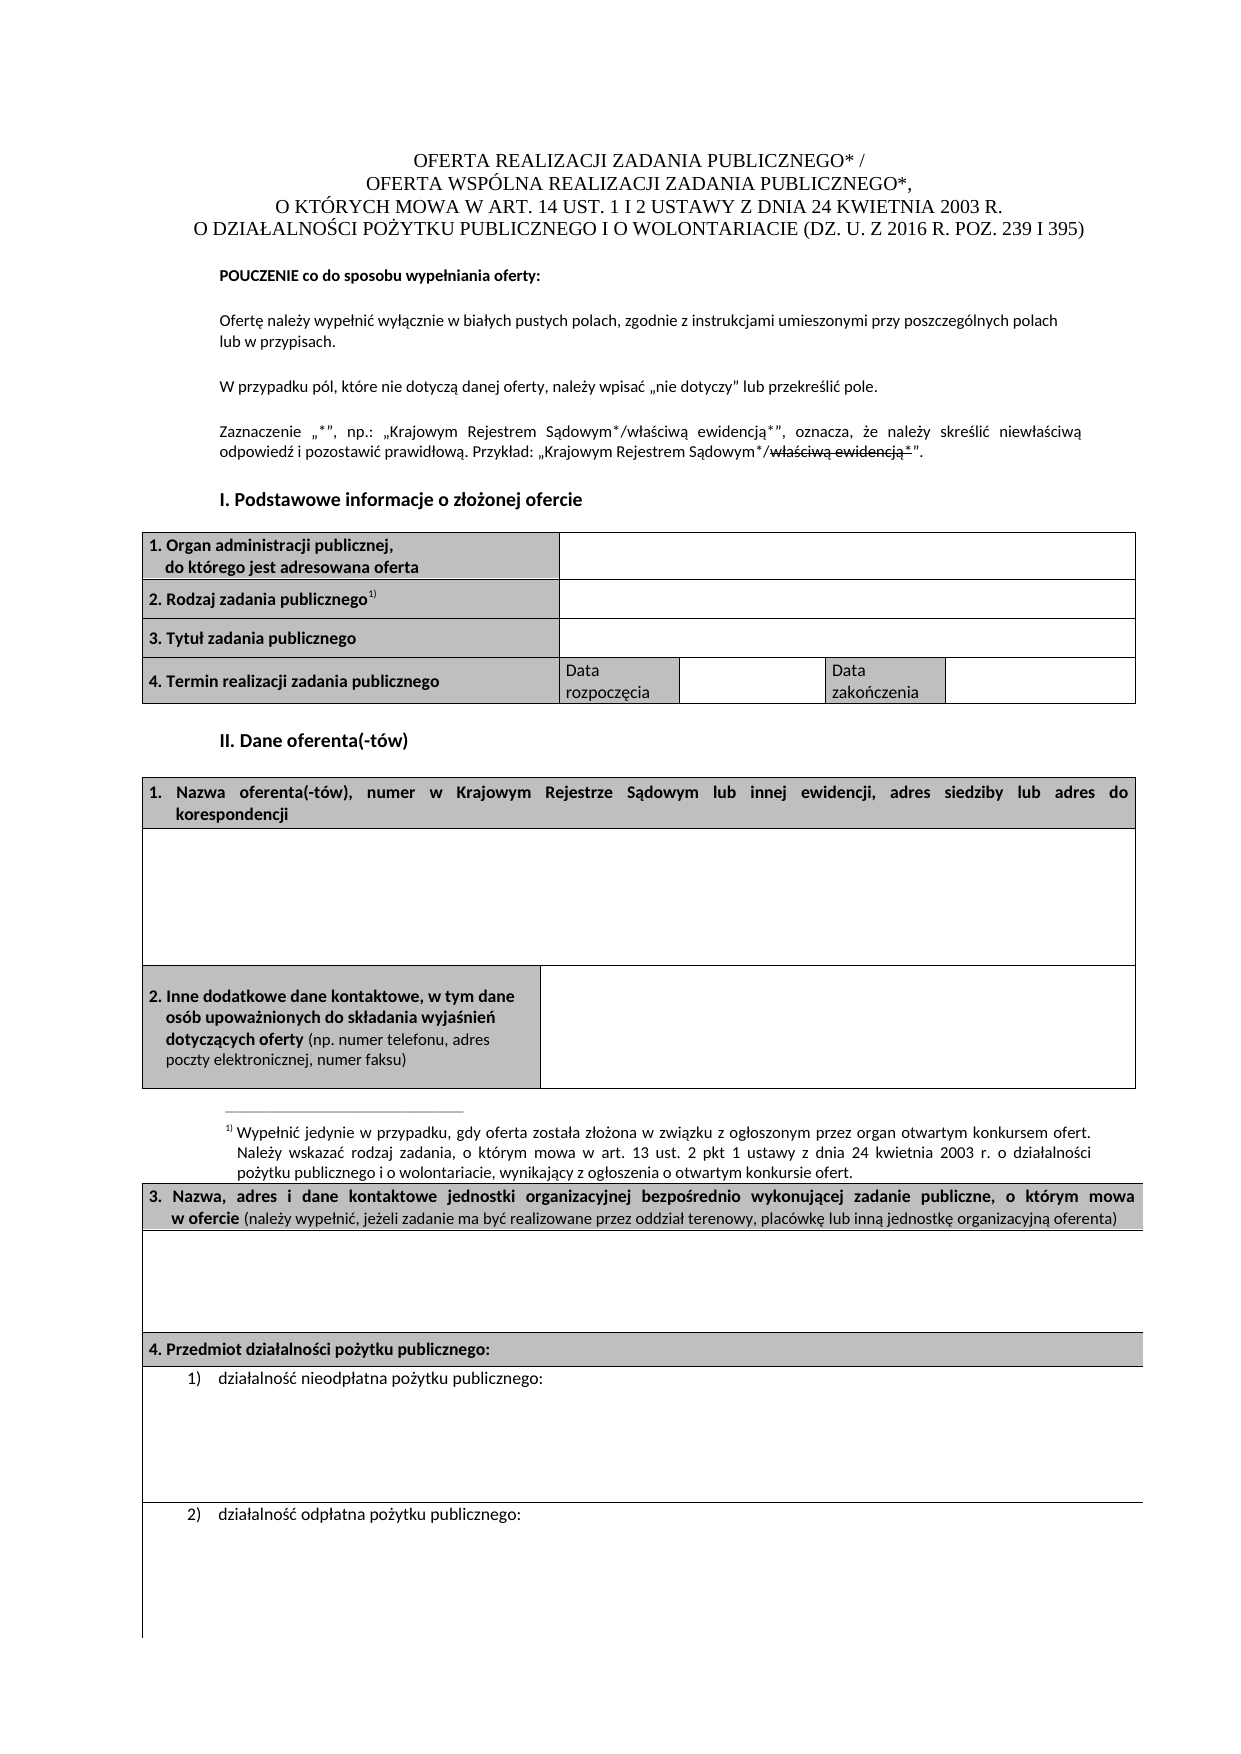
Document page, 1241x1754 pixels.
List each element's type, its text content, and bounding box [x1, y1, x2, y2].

table_cell 2. Rodzaj zadania publicznego1) [143, 580, 559, 618]
table_cell Data rozpoczęcia [560, 658, 679, 703]
table_cell __________________________________________________ 1) Wypełnić jedynie w przypadku, gdy oferta została złożona w związku z ogłoszonym przez organ otwartym konkursem ofert. Należy wskazać rodzaj zadania, o którym mowa w art. 13 ust. 2 pkt 1 ustawy z dnia 24 kwietnia 2003 r. o działalności pożytku publicznego i o wolontariacie, wynikający z ogłoszenia o otwartym konkursie ofert. [143, 1089, 1136, 1183]
table_cell [560, 580, 1135, 618]
table_cell [560, 533, 1135, 578]
table_cell 3. Nazwa, adres i dane kontaktowe jednostki organizacyjnej bezpośrednio wykonującej zadanie publiczne, o którym mowa w ofercie (należy wypełnić, jeżeli zadanie ma być realizowane przez oddział terenowy, placówkę lub inną jednostkę organizacyjną oferenta) [143, 1184, 1143, 1229]
table_cell 3. Tytuł zadania publicznego [143, 619, 559, 657]
table_cell [1136, 618, 1143, 657]
table_cell [1136, 965, 1143, 1088]
table_cell [1136, 703, 1143, 777]
table_cell [1136, 1088, 1143, 1183]
table_cell [1136, 532, 1143, 578]
table_cell Data zakończenia [826, 658, 945, 703]
table_cell 1. Nazwa oferenta(-tów), numer w Krajowym Rejestrze Sądowym lub innej ewidencji, adres siedziby lub adres do korespondencji [143, 778, 1135, 828]
table_cell [946, 658, 1135, 703]
table_header OFERTA REALIZACJI ZADANIA PUBLICZNEGO* / OFERTA WSPÓLNA REALIZACJI ZADANIA PUBLICZNEGO*, O KTÓRYCH MOWA W ART. 14 UST. 1 I 2 USTAWY Z DNIA 24 KWIETNIA 2003 R. O DZIAŁALNOŚCI POŻYTKU PUBLICZNEGO I O WOLONTARIACIE (DZ. U. Z 2016 R. POZ. 239 I 395) [143, 149, 1136, 240]
table_cell 2. Inne dodatkowe dane kontaktowe, w tym dane osób upoważnionych do składania wyjaśnień dotyczących oferty (np. numer telefonu, adres poczty elektronicznej, numer faksu) [143, 966, 540, 1088]
table_cell [560, 619, 1135, 657]
table_cell [680, 658, 825, 703]
table_cell POUCZENIE co do sposobu wypełniania oferty: Ofertę należy wypełnić wyłącznie w białych pustych polach, zgodnie z instrukcjami umieszonymi przy poszczególnych polach lub w przypisach. W przypadku pól, które nie dotyczą danej oferty, należy wpisać „nie dotyczy” lub przekreślić pole. Zaznaczenie „*”, np.: „Krajowym Rejestrem Sądowym*/właściwą ewidencją*”, oznacza, że należy skreślić niewłaściwą odpowiedź i pozostawić prawidłową. Przykład: „Krajowym Rejestrem Sądowym*/właściwą ewidencją*”. I. Podstawowe informacje o złożonej ofercie [143, 240, 1136, 532]
table_cell 4. Przedmiot działalności pożytku publicznego: [143, 1333, 1143, 1366]
table_cell [541, 966, 1135, 1088]
table_cell II. Dane oferenta(-tów) [143, 704, 1136, 777]
table_cell [1136, 777, 1143, 828]
table_cell 4. Termin realizacji zadania publicznego [143, 658, 559, 703]
table_cell [1136, 657, 1143, 703]
table_cell [143, 829, 1135, 965]
table_cell [1136, 579, 1143, 618]
table_cell [143, 1231, 1143, 1332]
table_cell 1) działalność nieodpłatna pożytku publicznego: [143, 1367, 1143, 1502]
table_cell [1136, 240, 1143, 532]
table_cell 2) działalność odpłatna pożytku publicznego: [143, 1503, 1143, 1638]
table_header [1136, 149, 1143, 240]
table_cell [1136, 828, 1143, 965]
table_cell 1. Organ administracji publicznej, do którego jest adresowana oferta [143, 533, 559, 578]
